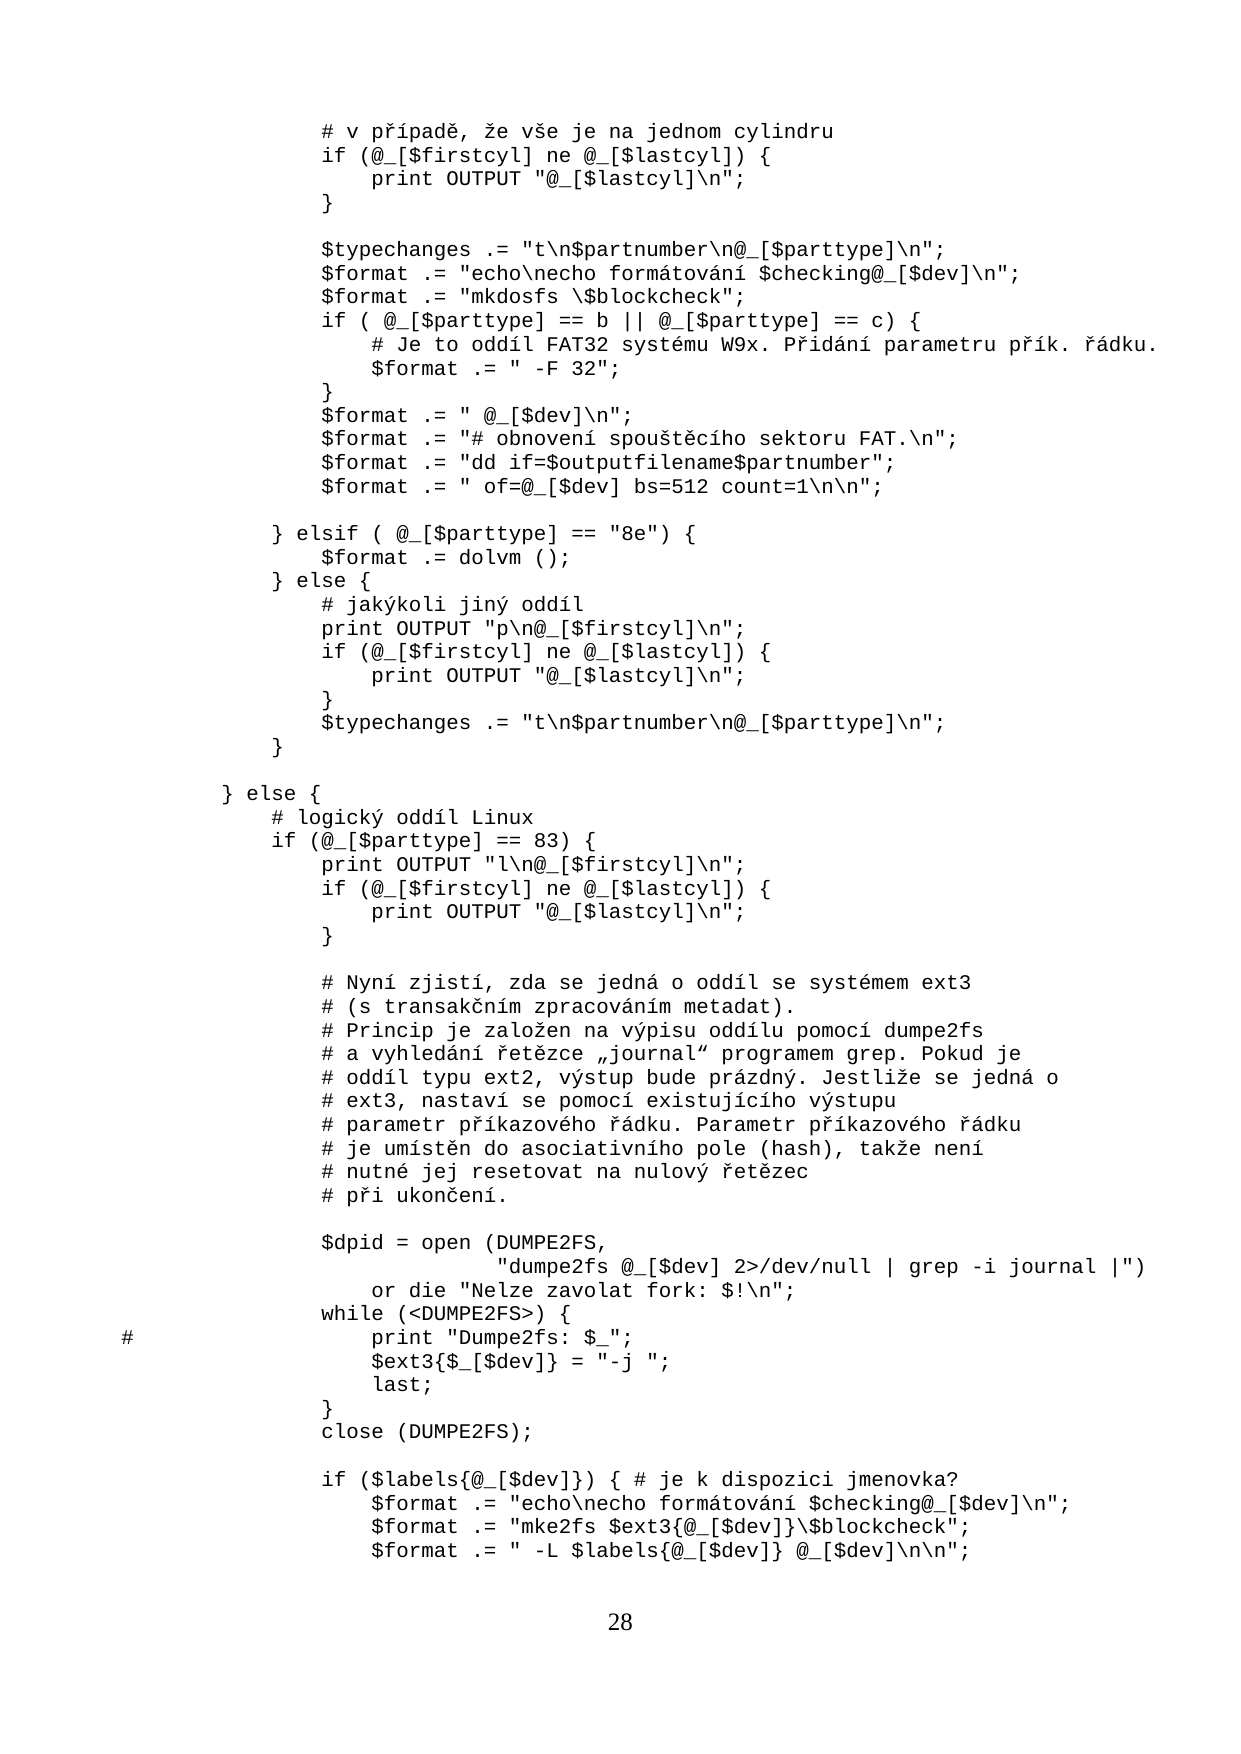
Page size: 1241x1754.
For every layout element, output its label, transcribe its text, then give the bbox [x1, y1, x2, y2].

table_header # v případě, že vše je na jednom cylindru if (@_[$firstcyl] ne @_[$lastcyl]) { print OUTPUT "@_[$lastcyl]\n"; } $typechanges .= "t\n$partnumber\n@_[$parttype]\n"; $format .= "echo\necho formátování $checking@_[$dev]\n"; $format .= "mkdosfs \$blockcheck"; if ( @_[$parttype] == b || @_[$parttype] == c) { # Je to oddíl FAT32 systému W9x. Přidání parametru přík. řádku. $format .= " -F 32"; } $format .= " @_[$dev]\n"; $format .= "# obnovení spouštěcího sektoru FAT.\n"; $format .= "dd if=$outputfilename$partnumber"; $format .= " of=@_[$dev] bs=512 count=1\n\n"; } elsif ( @_[$parttype] == "8e") { $format .= dolvm (); } else { # jakýkoli jiný oddíl print OUTPUT "p\n@_[$firstcyl]\n"; if (@_[$firstcyl] ne @_[$lastcyl]) { print OUTPUT "@_[$lastcyl]\n"; } $typechanges .= "t\n$partnumber\n@_[$parttype]\n"; } } else { # logický oddíl Linux if (@_[$parttype] == 83) { print OUTPUT "l\n@_[$firstcyl]\n"; if (@_[$firstcyl] ne @_[$lastcyl]) { print OUTPUT "@_[$lastcyl]\n"; } # Nyní zjistí, zda se jedná o oddíl se systémem ext3 # (s transakčním zpracováním metadat). # Princip je založen na výpisu oddílu pomocí dumpe2fs # a vyhledání řetězce „journal“ programem grep. Pokud je # oddíl typu ext2, výstup bude prázdný. Jestliže se jedná o # ext3, nastaví se pomocí existujícího výstupu # parametr příkazového řádku. Parametr příkazového řádku # je umístěn do asociativního pole (hash), takže není # nutné jej resetovat na nulový řetězec # při ukončení. $dpid = open (DUMPE2FS, "dumpe2fs @_[$dev] 2>/dev/null | grep -i journal |") or die "Nelze zavolat fork: $!\n"; while (<DUMPE2FS>) { # print "Dumpe2fs: $_"; $ext3{$_[$dev]} = "-j "; last; } close (DUMPE2FS); if ($labels{@_[$dev]}) { # je k dispozici jmenovka? $format .= "echo\necho formátování $checking@_[$dev]\n"; $format .= "mke2fs $ext3{@_[$dev]}\$blockcheck"; $format .= " -L $labels{@_[$dev]} @_[$dev]\n\n"; [118, 118, 1240, 1566]
